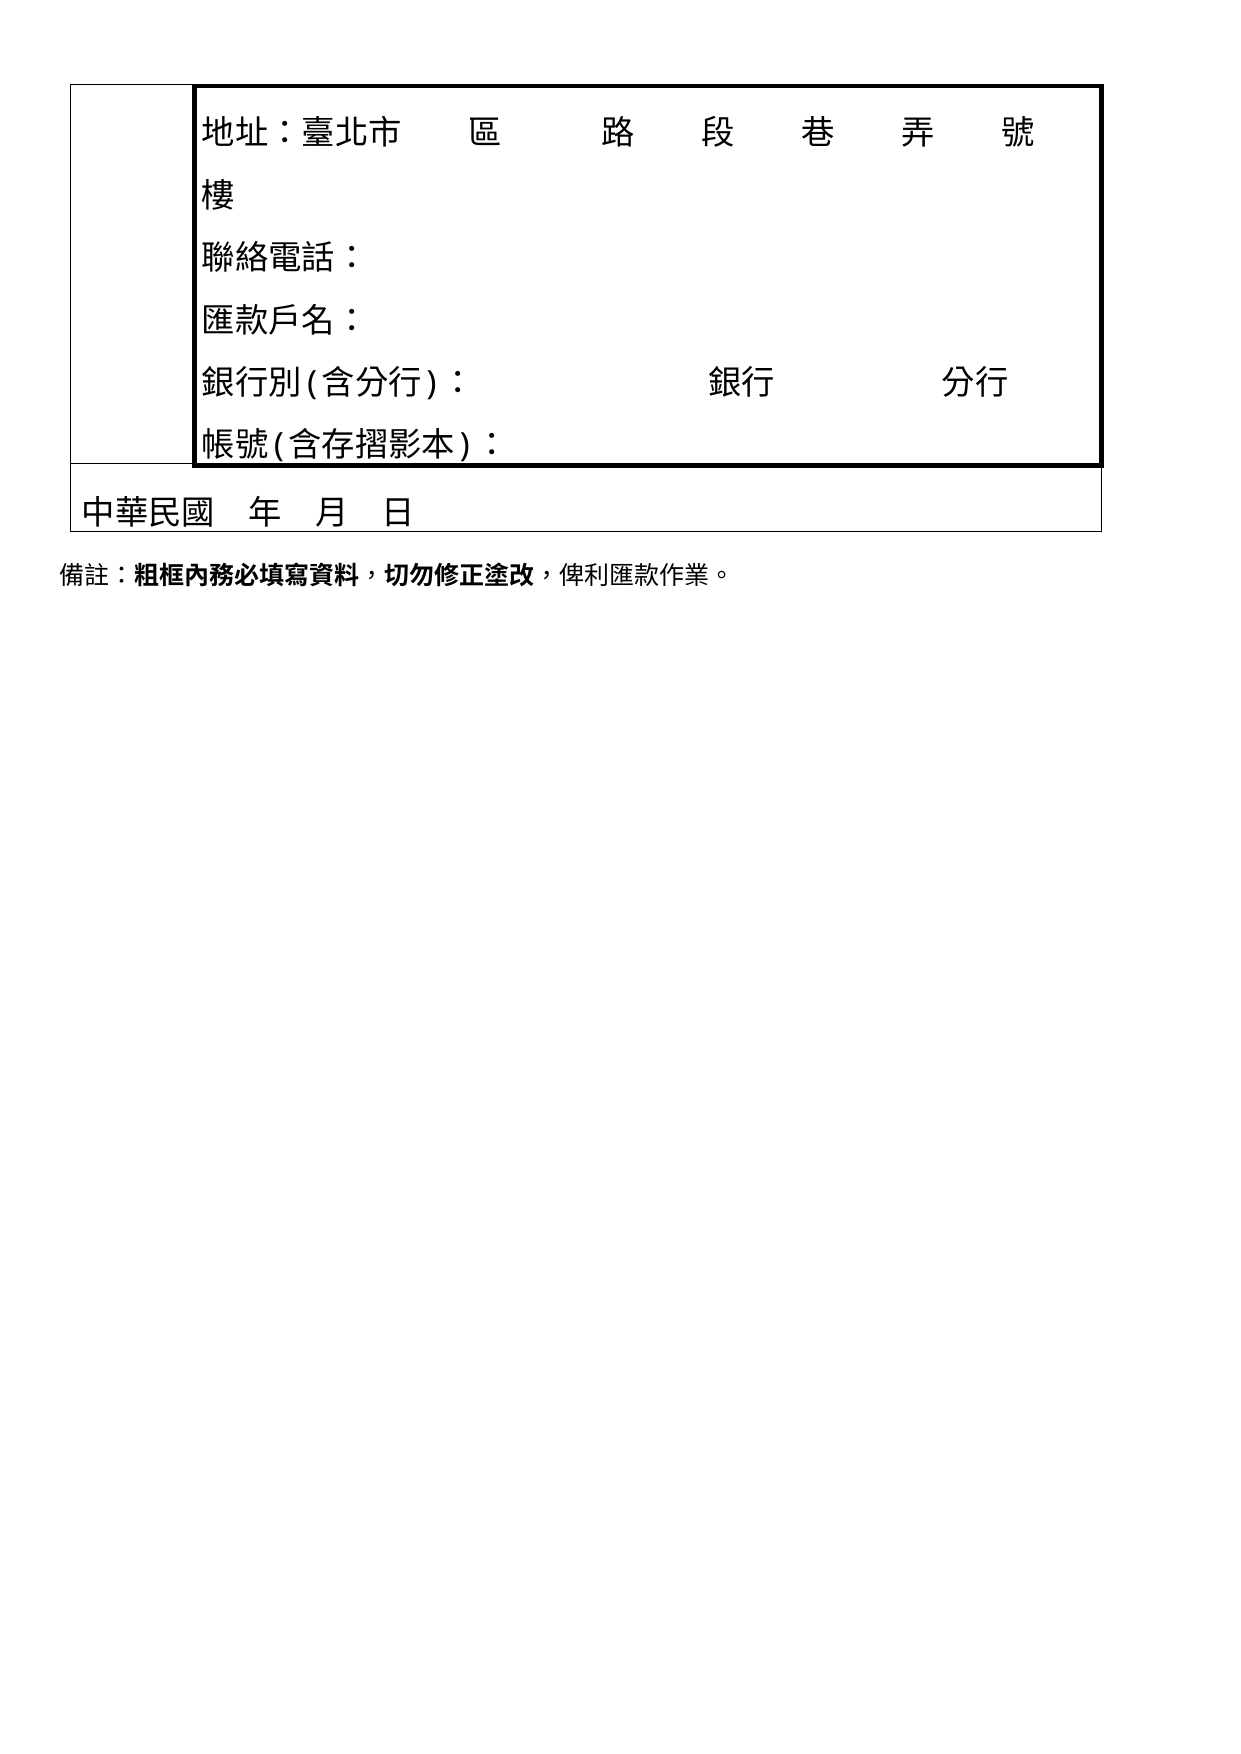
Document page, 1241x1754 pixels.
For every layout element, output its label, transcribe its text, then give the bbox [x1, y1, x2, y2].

table_cell 中華民國 年 月 日 [71, 464, 1101, 531]
table_cell [71, 85, 192, 463]
table_cell 地址：臺北市 區 路 段 巷 弄 號 樓 聯絡電話： 匯款戶名： 銀行別(含分行)： 銀行 分行 帳號(含存摺影本)： [197, 88, 1099, 463]
text 備註：粗框內務必填寫資料，切勿修正塗改，俾利匯款作業。 [59, 532, 1181, 594]
